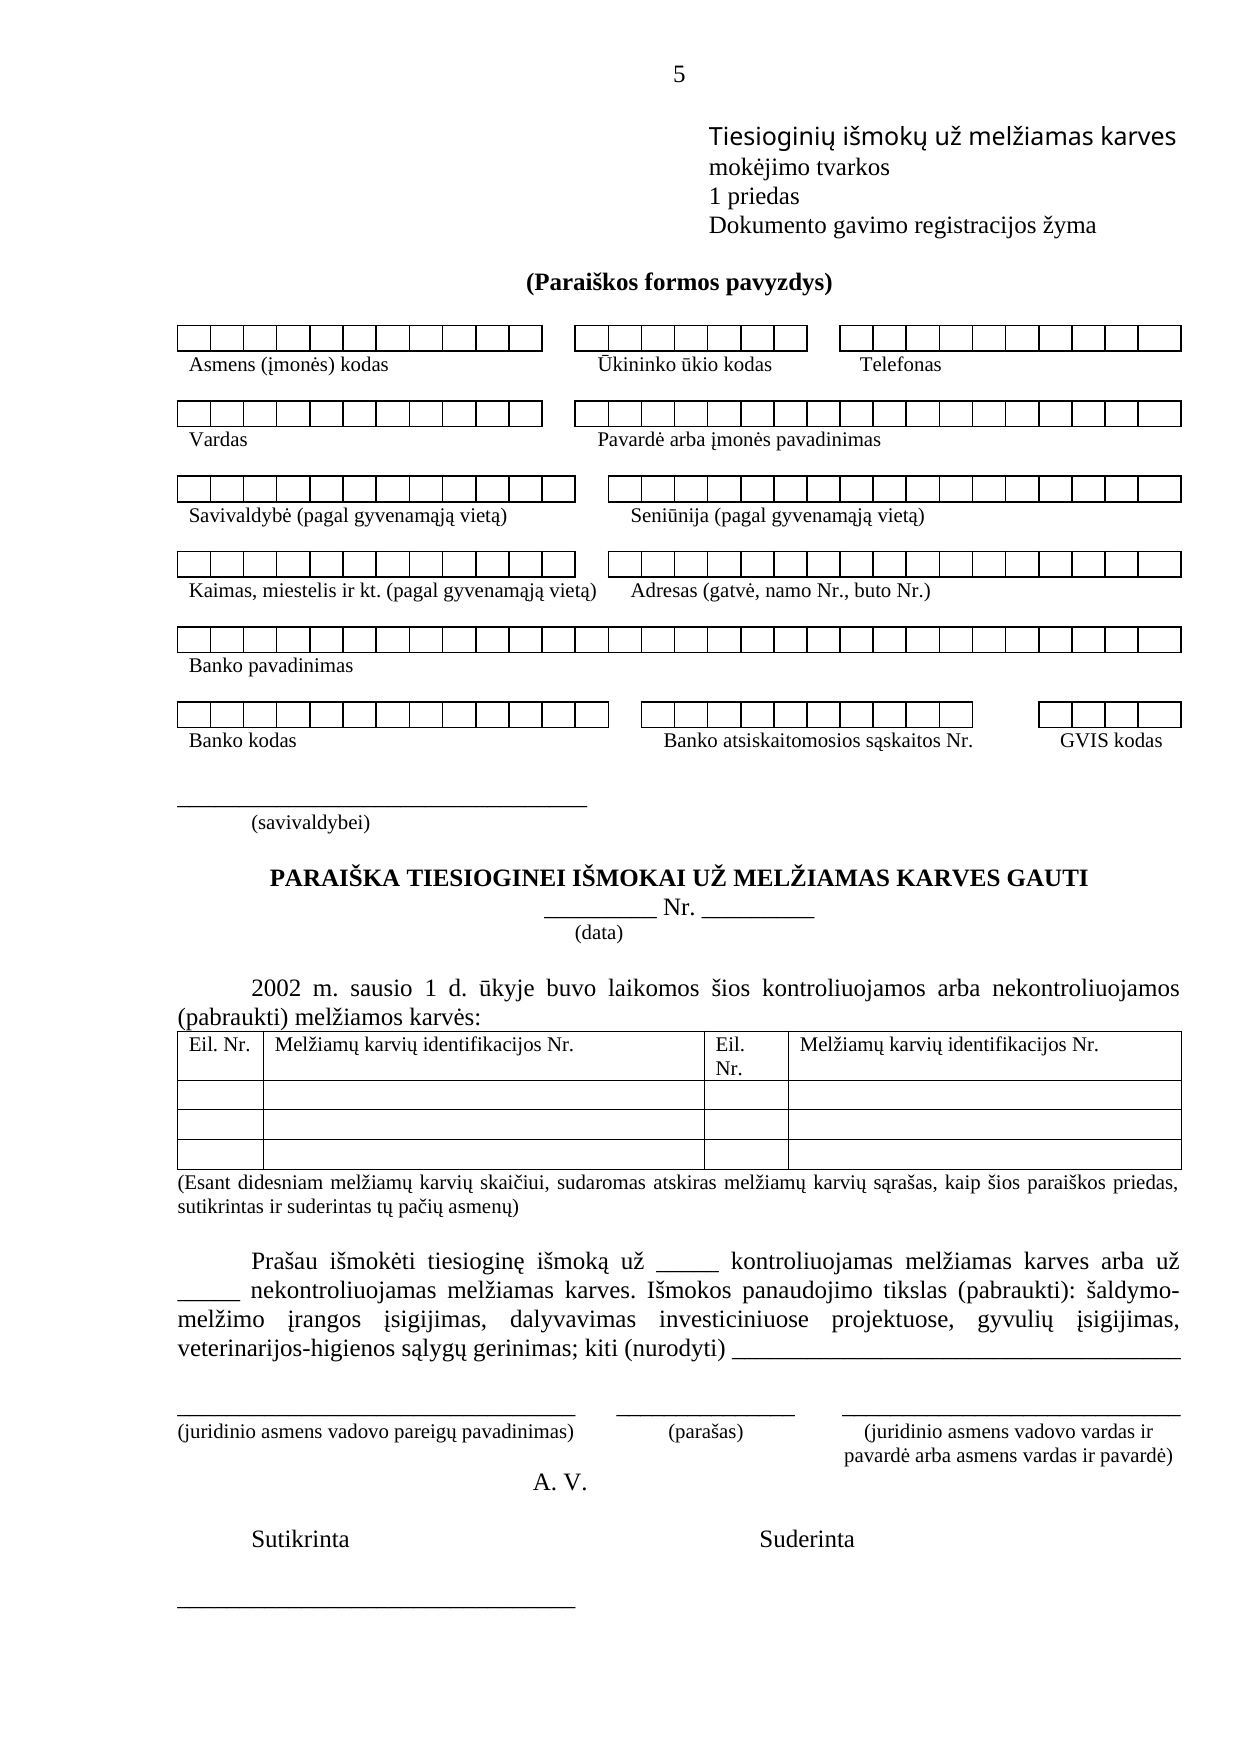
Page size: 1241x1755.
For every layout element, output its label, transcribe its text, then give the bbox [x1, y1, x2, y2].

table_cell [652, 653, 1181, 701]
text (juridinio asmens vadovo pareigų pavadinimas) (parašas) (juridinio asmens vadovo vardas ir [177, 1419, 1181, 1443]
table_cell [874, 628, 905, 652]
table_cell Banko atsiskaitomosios sąskaitos Nr. [652, 727, 1049, 752]
table_cell [277, 402, 309, 426]
table_cell [410, 628, 442, 652]
table_cell [940, 628, 972, 652]
table_cell [789, 1081, 1181, 1109]
table_cell [708, 552, 740, 576]
table_cell [1006, 628, 1038, 652]
text pavardė arba asmens vardas ir pavardė) [177, 1443, 1181, 1467]
table_header [1073, 326, 1104, 350]
table_cell [775, 703, 806, 727]
table_cell [907, 477, 939, 501]
table_cell [1139, 628, 1180, 652]
table_cell Telefonas [848, 352, 1181, 400]
text 2002 m. sausio 1 d. ūkyje buvo laikomos šios kontroliuojamos arba nekontroliuojamos (pabraukti) melžiamos karvės: [177, 973, 1181, 1031]
table_cell [874, 477, 905, 501]
table_cell Seniūnija (pagal gyvenamąją vietą) [619, 503, 1181, 551]
table_header [1106, 326, 1137, 350]
table_cell [510, 703, 541, 727]
table_cell [311, 477, 342, 501]
table_cell [1073, 703, 1104, 727]
table_header Eil. Nr. [178, 1032, 263, 1080]
table_cell [789, 1110, 1181, 1139]
table_header [940, 326, 972, 350]
table_header [609, 326, 641, 350]
table_cell [808, 477, 839, 501]
table_header Eil. Nr. [705, 1032, 788, 1080]
text Sutikrinta Suderinta [177, 1524, 1181, 1553]
table_cell [277, 628, 309, 652]
table_cell [1139, 477, 1180, 501]
table_header [841, 326, 872, 350]
table_cell [344, 703, 375, 727]
table_cell [609, 628, 641, 652]
table_header [1040, 326, 1071, 350]
table_cell [705, 1081, 788, 1109]
table_cell [477, 552, 508, 576]
table_header [775, 326, 806, 350]
text (Paraiškos formos pavyzdys) [177, 267, 1181, 296]
table_header [708, 326, 740, 350]
table_cell [344, 402, 375, 426]
table_cell [377, 402, 409, 426]
table_cell [1040, 402, 1071, 426]
table_cell [1106, 628, 1137, 652]
text (savivaldybei) [177, 810, 1181, 834]
table_cell [277, 703, 309, 727]
table_cell [708, 402, 740, 426]
table_cell [377, 703, 409, 727]
table_cell [410, 402, 442, 426]
table_cell [775, 477, 806, 501]
table_cell [244, 628, 276, 652]
table_cell [1040, 628, 1071, 652]
table_cell [510, 477, 541, 501]
table_cell [344, 552, 375, 576]
table_cell [1106, 477, 1137, 501]
table_cell [775, 552, 806, 576]
text Prašau išmokėti tiesioginę išmoką už _____ kontroliuojamas melžiamas karves arba už _____ nekontroliuojamas melžiamas karves. Išmokos panaudojimo tikslas (pabraukti): šaldymo-melžimo įrangos įsigijimas, dalyvavimas investiciniuose projektuose, gyvulių įsigijimas, veterinarijos-higienos sąlygų gerinimas; kiti (nurodyti) [177, 1246, 1181, 1361]
table_cell [443, 477, 475, 501]
table_cell [907, 703, 939, 727]
table_cell [576, 551, 608, 576]
table_cell [841, 402, 872, 426]
table_cell [742, 703, 773, 727]
table_cell [1139, 552, 1180, 576]
table_header [510, 326, 541, 350]
table_cell [1006, 552, 1038, 576]
table_cell [1040, 477, 1071, 501]
table_cell [211, 402, 243, 426]
table_cell Asmens (įmonės) kodas [177, 350, 586, 400]
table_cell Kaimas, miestelis ir kt. (pagal gyvenamąją vietą) [177, 576, 619, 626]
table_cell [609, 552, 641, 576]
table_cell [742, 628, 773, 652]
table_header [410, 326, 442, 350]
table_cell [1139, 703, 1180, 727]
table_cell [377, 552, 409, 576]
table_cell [178, 628, 210, 652]
table_cell [244, 477, 276, 501]
table_cell [211, 552, 243, 576]
table_cell [705, 1140, 788, 1168]
table_cell Ūkininko ūkio kodas [586, 350, 848, 400]
table_cell [841, 477, 872, 501]
table_cell Banko pavadinimas [177, 653, 652, 701]
table_cell [775, 628, 806, 652]
table_header [443, 326, 475, 350]
table_cell [443, 552, 475, 576]
table_cell [1006, 402, 1038, 426]
table_cell [808, 402, 839, 426]
table_cell [311, 628, 342, 652]
table_cell [1073, 477, 1104, 501]
table_cell [1073, 402, 1104, 426]
table_cell [264, 1081, 704, 1109]
table_cell [1006, 701, 1038, 727]
table_header [742, 326, 773, 350]
table_cell [311, 552, 342, 576]
table_cell [642, 552, 674, 576]
table_cell [477, 402, 508, 426]
table_header [477, 326, 508, 350]
table_cell [642, 703, 674, 727]
table_header [344, 326, 375, 350]
table_header [311, 326, 342, 350]
table_cell [708, 703, 740, 727]
table_cell [907, 628, 939, 652]
table_cell [477, 628, 508, 652]
table_cell [410, 703, 442, 727]
table_cell [311, 402, 342, 426]
table_cell [211, 628, 243, 652]
table_cell [543, 628, 574, 652]
table_cell [576, 703, 608, 727]
table_cell [742, 477, 773, 501]
table_cell [708, 628, 740, 652]
table_cell [789, 1140, 1181, 1168]
table_cell Adresas (gatvė, namo Nr., buto Nr.) [619, 578, 1181, 626]
table_cell [609, 477, 641, 501]
table_header [277, 326, 309, 350]
table_cell [1040, 552, 1071, 576]
table_cell [675, 402, 707, 426]
table_cell [277, 552, 309, 576]
table_cell [1139, 402, 1180, 426]
text (data) [177, 920, 1181, 944]
table_header [675, 326, 707, 350]
table_cell [708, 477, 740, 501]
table_cell [510, 552, 541, 576]
table_cell [1106, 402, 1137, 426]
table_cell [576, 628, 608, 652]
table_cell [178, 402, 210, 426]
table_cell [642, 402, 674, 426]
table_header [178, 326, 210, 350]
table_cell [705, 1110, 788, 1139]
table_cell [543, 703, 574, 727]
table_cell [344, 628, 375, 652]
table_cell [874, 703, 905, 727]
table_header Melžiamų karvių identifikacijos Nr. [789, 1032, 1181, 1080]
text a. v. [177, 1467, 1181, 1496]
table_cell [1073, 628, 1104, 652]
table_cell [244, 552, 276, 576]
table_cell [973, 402, 1005, 426]
table_header [244, 326, 276, 350]
text PARAIŠKA TIESIOGINEI IŠMOKAI UŽ MELŽIAMAS KARVES GAUTI [177, 863, 1181, 892]
table_cell [808, 703, 839, 727]
text Tiesioginių išmokų už melžiamas karves [709, 118, 1181, 152]
table_cell [973, 477, 1005, 501]
table_cell [907, 402, 939, 426]
table_cell [576, 402, 608, 426]
table_cell [543, 477, 574, 501]
table_cell [443, 703, 475, 727]
table_cell [443, 628, 475, 652]
text mokėjimo tvarkos [177, 152, 1181, 181]
table_cell [609, 402, 641, 426]
table_cell [940, 703, 972, 727]
table_header [1139, 326, 1180, 350]
table_cell [264, 1140, 704, 1168]
table_cell [178, 477, 210, 501]
table_cell [178, 1140, 263, 1168]
table_cell [543, 552, 574, 576]
table_cell [874, 552, 905, 576]
table_cell [477, 477, 508, 501]
table_cell [940, 402, 972, 426]
table_cell [642, 628, 674, 652]
table_cell [841, 703, 872, 727]
table_cell [940, 552, 972, 576]
table_header [543, 325, 574, 350]
table_header [211, 326, 243, 350]
table_cell [211, 477, 243, 501]
table_cell [675, 477, 707, 501]
table_cell [178, 552, 210, 576]
table_cell [940, 477, 972, 501]
table_cell [675, 628, 707, 652]
text (Esant didesniam melžiamų karvių skaičiui, sudaromas atskiras melžiamų karvių sąrašas, kaip šios paraiškos priedas, sutikrintas ir suderintas tų pačių asmenų) [177, 1170, 1181, 1218]
table_cell [675, 703, 707, 727]
table_cell [211, 703, 243, 727]
table_header [576, 326, 608, 350]
table_cell [264, 1110, 704, 1139]
table_cell [443, 402, 475, 426]
table_cell [1106, 703, 1137, 727]
table_cell [510, 628, 541, 652]
table_cell [244, 703, 276, 727]
table_cell [973, 552, 1005, 576]
table_cell [178, 1110, 263, 1139]
table_cell [1006, 477, 1038, 501]
table_cell Vardas [177, 426, 586, 475]
table_cell [410, 552, 442, 576]
table_cell [973, 628, 1005, 652]
table_cell [1040, 703, 1071, 727]
table_cell [410, 477, 442, 501]
table_cell GVIS kodas [1049, 728, 1181, 752]
table_cell [907, 552, 939, 576]
table_cell [377, 477, 409, 501]
table_header [1006, 326, 1038, 350]
table_header [973, 326, 1005, 350]
table_cell [344, 477, 375, 501]
table_cell [874, 402, 905, 426]
table_cell [510, 402, 541, 426]
table_header [874, 326, 905, 350]
table_cell [178, 1081, 263, 1109]
table_header [907, 326, 939, 350]
text Dokumento gavimo registracijos žyma [177, 210, 1181, 238]
text 1 priedas [177, 181, 1181, 210]
table_header [642, 326, 674, 350]
table_cell [377, 628, 409, 652]
table_header [377, 326, 409, 350]
table_cell Banko kodas [177, 727, 652, 752]
table_header Melžiamų karvių identifikacijos Nr. [264, 1032, 704, 1080]
table_cell [244, 402, 276, 426]
table_cell [742, 552, 773, 576]
table_cell Savivaldybė (pagal gyvenamąją vietą) [177, 501, 619, 551]
text _________ Nr. _________ [177, 892, 1181, 920]
table_header [808, 325, 839, 350]
table_cell [277, 477, 309, 501]
table_cell [178, 703, 210, 727]
table_cell [1106, 552, 1137, 576]
table_cell [808, 552, 839, 576]
table_cell [609, 701, 641, 727]
table_cell [576, 475, 608, 501]
table_cell [973, 701, 1006, 727]
table_cell [1073, 552, 1104, 576]
table_cell [311, 703, 342, 727]
table_cell [808, 628, 839, 652]
table_cell [841, 628, 872, 652]
table_cell [543, 400, 574, 426]
table_cell [742, 402, 773, 426]
table_cell [775, 402, 806, 426]
table_cell [675, 552, 707, 576]
table_cell [642, 477, 674, 501]
table_cell [841, 552, 872, 576]
table_cell Pavardė arba įmonės pavadinimas [586, 427, 1181, 475]
table_cell [477, 703, 508, 727]
